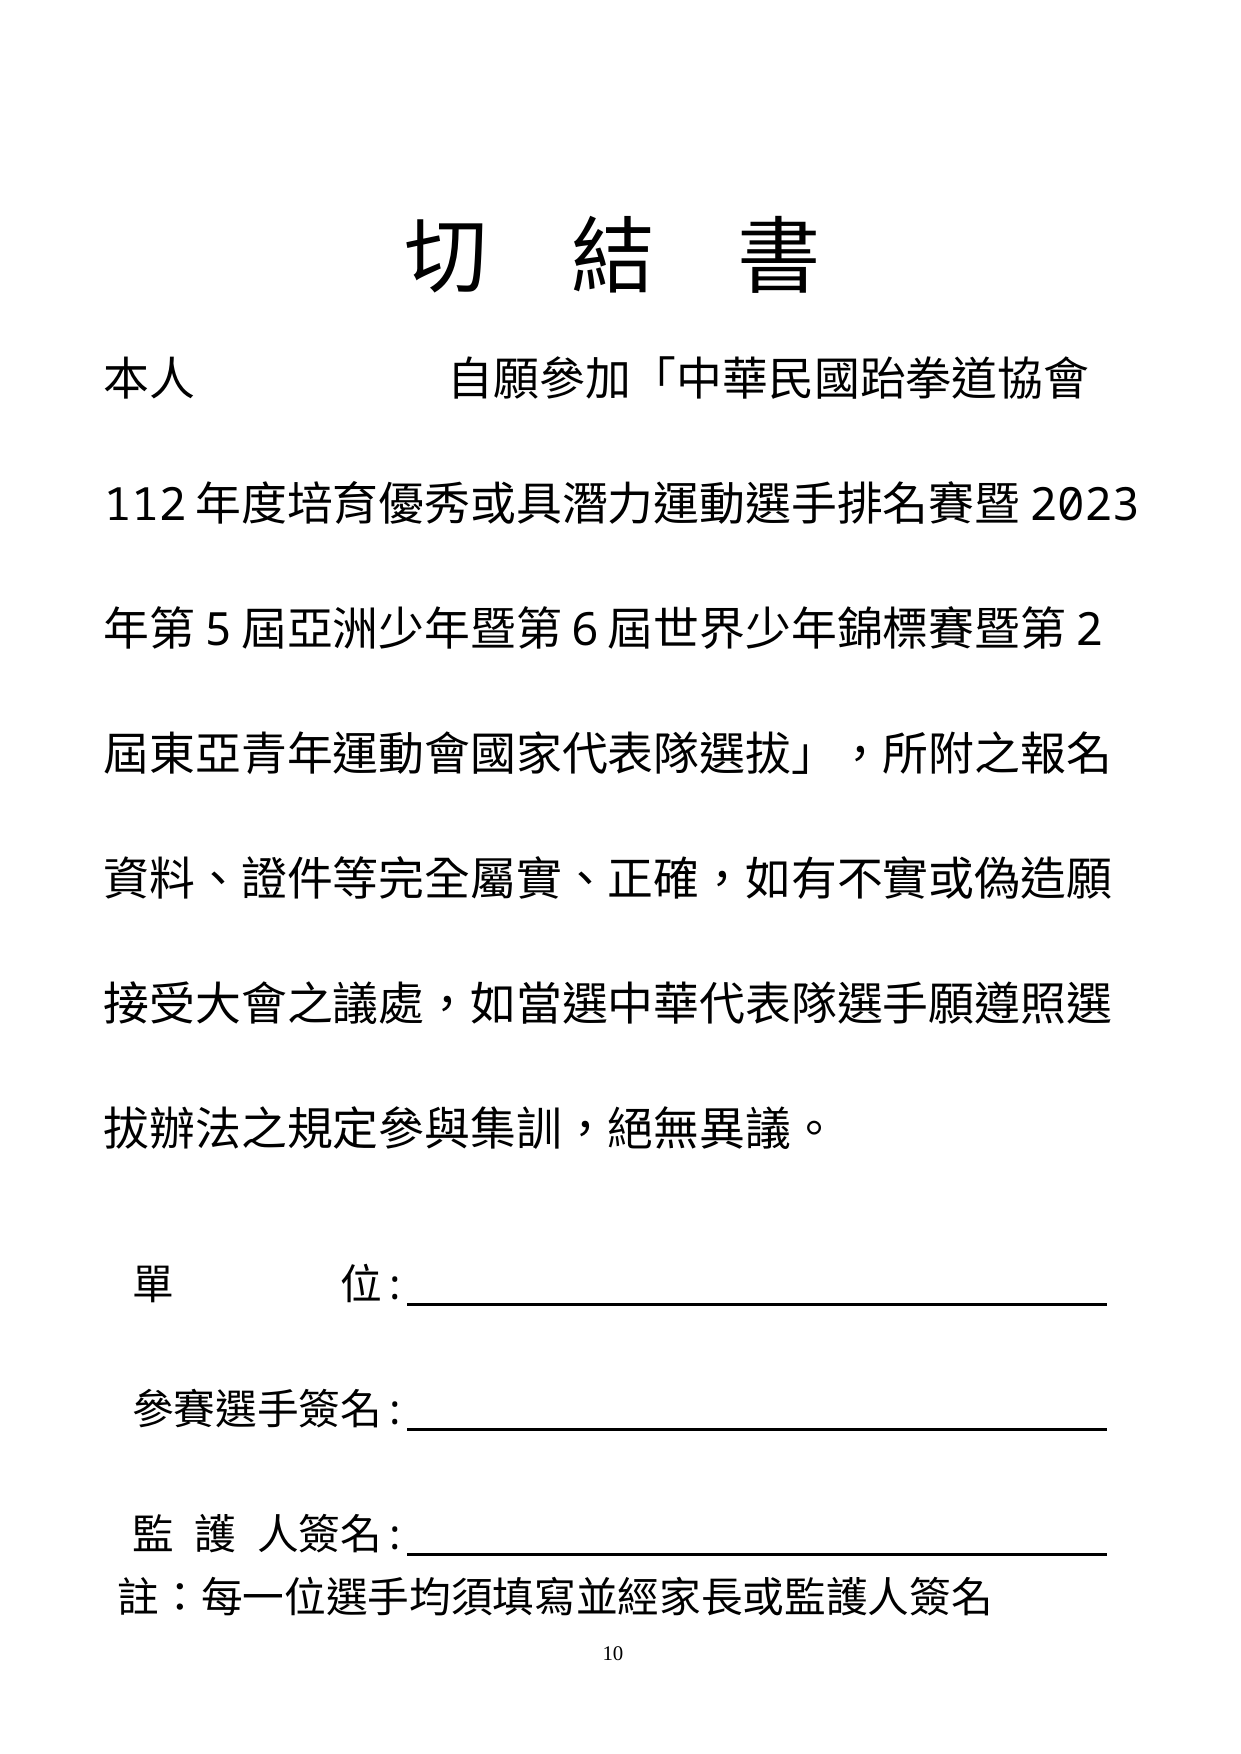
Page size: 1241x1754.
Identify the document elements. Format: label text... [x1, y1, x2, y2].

text 參賽選手簽名: [44, 1365, 1166, 1427]
text 註：每一位選手均須填寫並經家長或監護人簽名 [117, 1552, 1166, 1615]
text 監 護 人簽名: [44, 1490, 1166, 1552]
text 切 結 書 [59, 177, 1166, 302]
text 本人 自願參加「中華民國跆拳道協會112年度培育優秀或具潛力運動選手排名賽暨2023年第5屆亞洲少年暨第6屆世界少年錦標賽暨第2屆東亞青年運動會國家代表隊選拔」，所附之報名資料、證件等完全屬實、正確，如有不實或偽造願接受大會之議處，如當選中華代表隊選手願遵照選拔辦法之規定參與集訓，絕無異議。 [103, 302, 1152, 1177]
text 單 位: [44, 1240, 1166, 1302]
